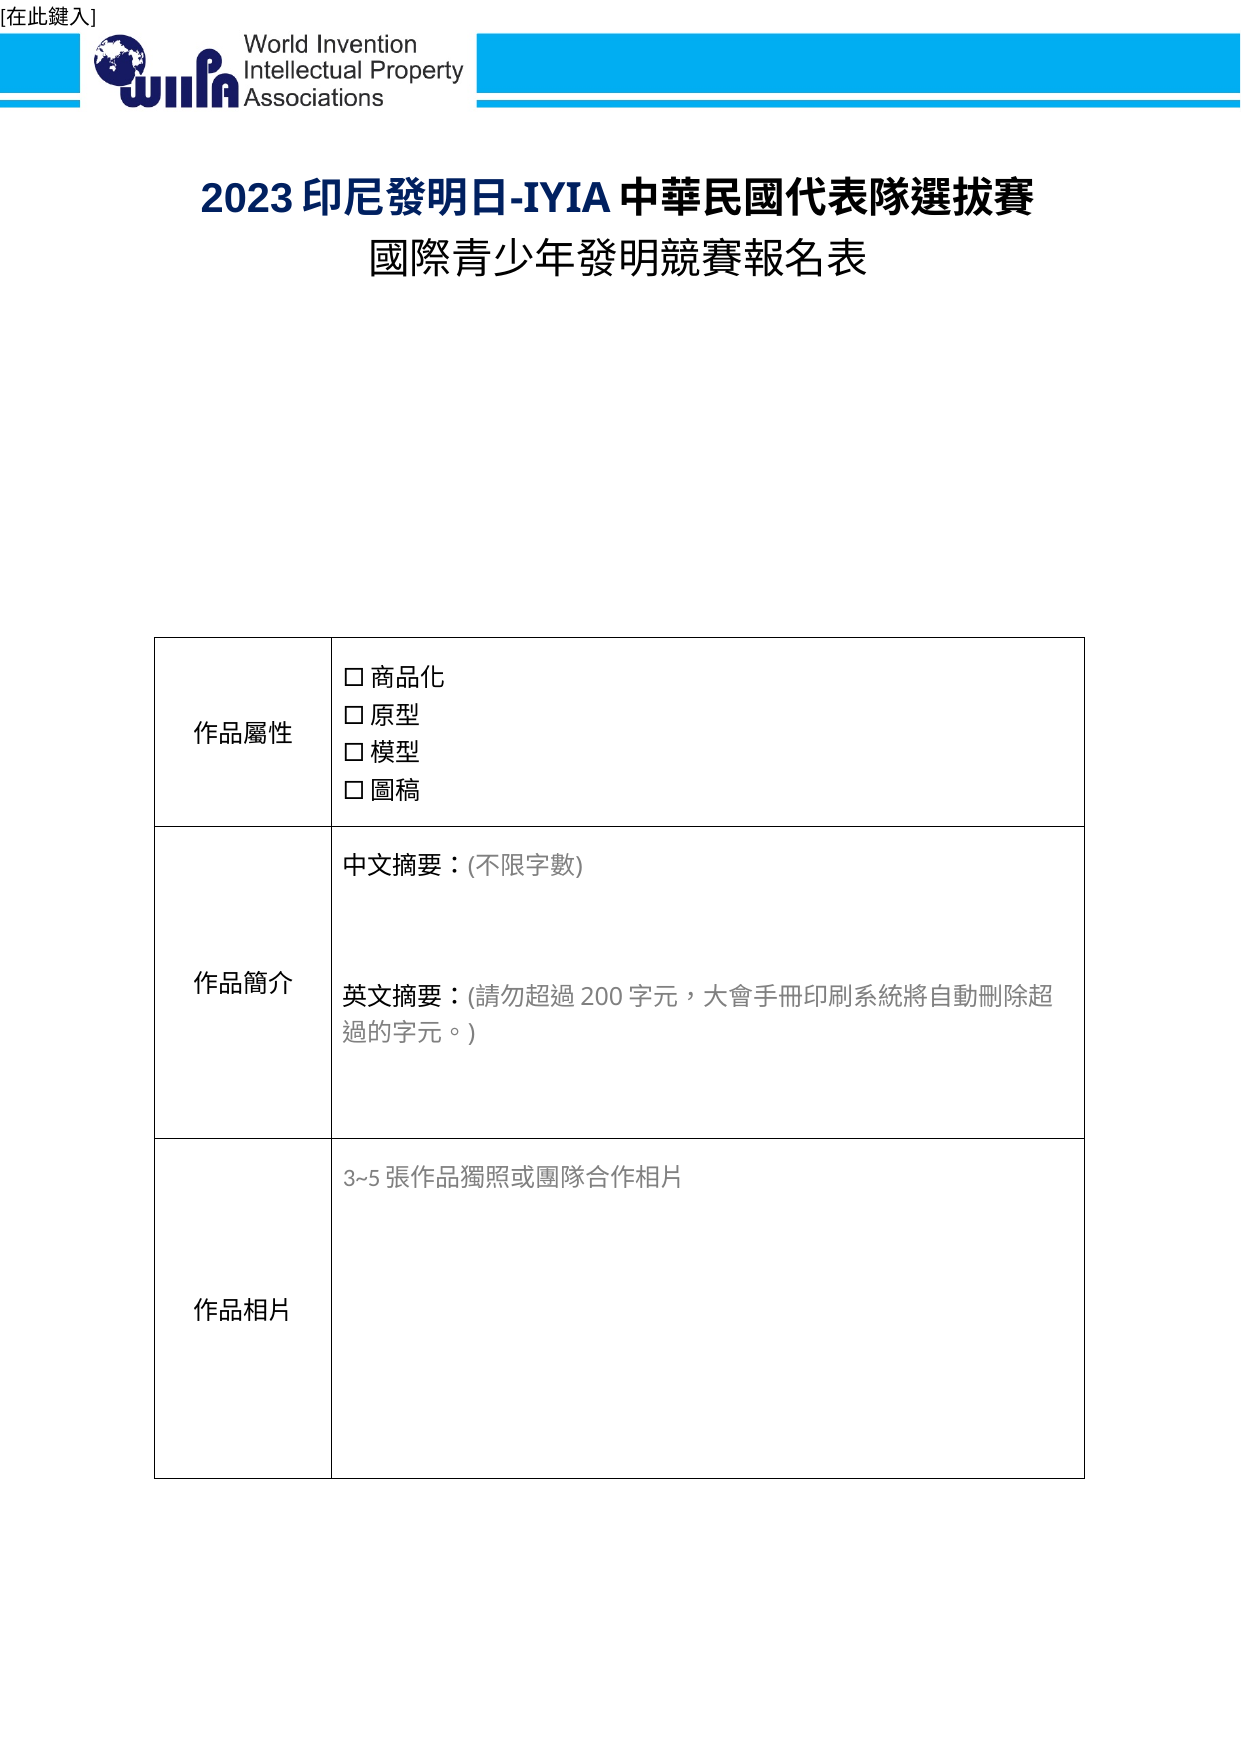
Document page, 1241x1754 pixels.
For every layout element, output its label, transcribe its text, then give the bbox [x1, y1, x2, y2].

table_header 作品屬性 [155, 638, 331, 826]
table_cell 中文摘要：(不限字數) 英文摘要：(請勿超過200字元，大會手冊印刷系統將自動刪除超過的字元。) [332, 827, 1084, 1138]
table_cell 作品相片 [155, 1139, 331, 1478]
table_cell 作品簡介 [155, 827, 331, 1138]
table_cell 3~5張作品獨照或團隊合作相片 [332, 1139, 1084, 1478]
table_header  商品化  原型  模型  圖稿 [332, 638, 1084, 826]
